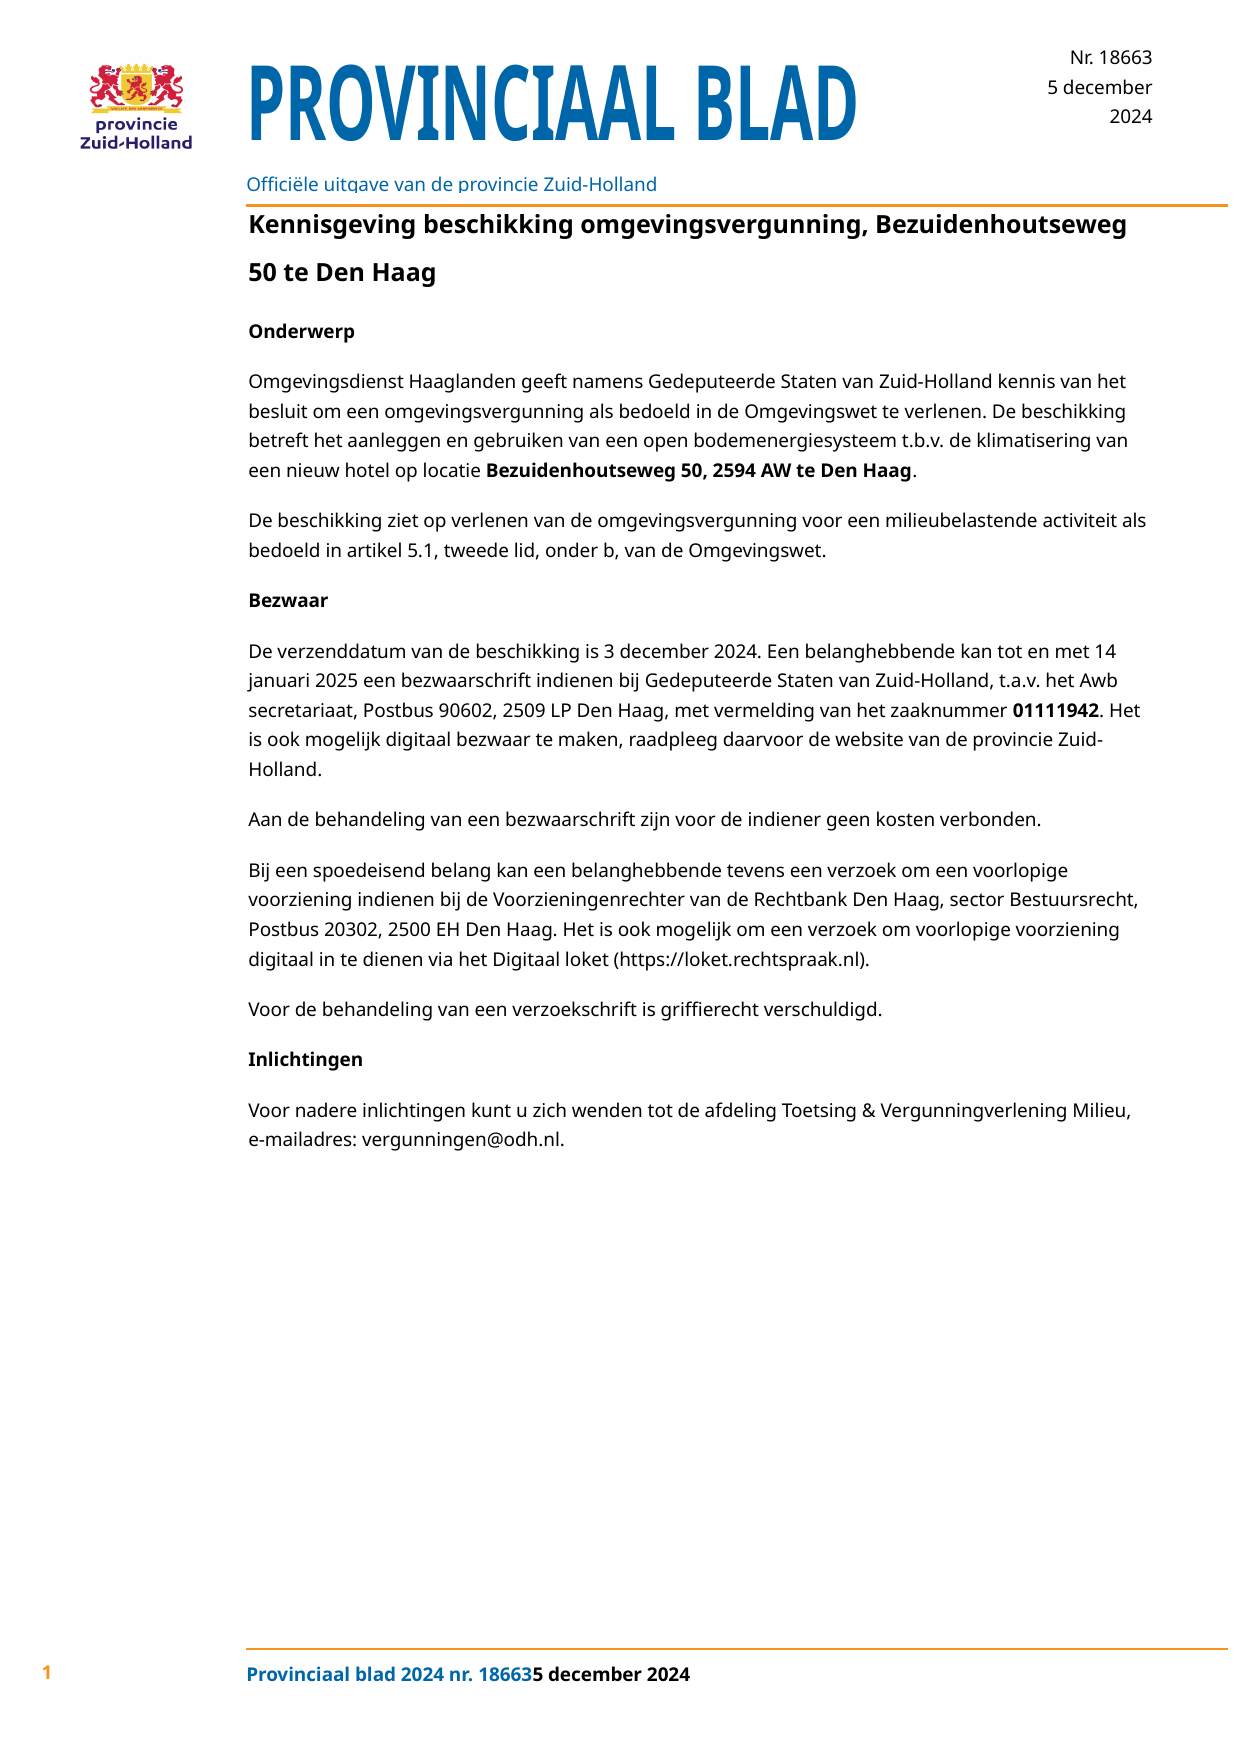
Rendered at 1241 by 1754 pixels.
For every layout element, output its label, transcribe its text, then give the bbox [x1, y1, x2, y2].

text Inlichtingen [248, 1047, 1152, 1072]
text De verzenddatum van de beschikking is 3 december 2024. Een belanghebbende kan tot en met 14 januari 2025 een bezwaarschrift indienen bij Gedeputeerde Staten van Zuid-Holland, t.a.v. het Awb secretariaat, Postbus 90602, 2509 LP Den Haag, met vermelding van het zaaknummer 01111942. Het is ook mogelijk digitaal bezwaar te maken, raadpleeg daarvoor de website van de provincie Zuid-Holland. [248, 638, 1152, 782]
text Aan de behandeling van een bezwaarschrift zijn voor de indiener geen kosten verbonden. [248, 807, 1152, 832]
text Bij een spoedeisend belang kan een belanghebbende tevens een verzoek om een voorlopige voorziening indienen bij de Voorzieningenrechter van de Rechtbank Den Haag, sector Bestuursrecht, Postbus 20302, 2500 EH Den Haag. Het is ook mogelijk om een verzoek om voorlopige voorziening digitaal in te dienen via het Digitaal loket (https://loket.rechtspraak.nl). [248, 857, 1152, 972]
text Onderwerp [248, 318, 1152, 344]
text Kennisgeving beschikking omgevingsvergunning, Bezuidenhoutseweg 50 te Den Haag [248, 207, 1152, 288]
text Voor nadere inlichtingen kunt u zich wenden tot de afdeling Toetsing & Vergunningverlening Milieu, e-mailadres: vergunningen@odh.nl. [248, 1097, 1152, 1152]
text De beschikking ziet op verlenen van de omgevingsvergunning voor een milieubelastende activiteit als bedoeld in artikel 5.1, tweede lid, onder b, van de Omgevingswet. [248, 507, 1152, 563]
text Voor de behandeling van een verzoekschrift is griffierecht verschuldigd. [248, 996, 1152, 1022]
picture [41, 47, 231, 172]
text Bezwaar [248, 587, 1152, 613]
text Omgevingsdienst Haaglanden geeft namens Gedeputeerde Staten van Zuid-Holland kennis van het besluit om een omgevingsvergunning als bedoeld in de Omgevingswet te verlenen. De beschikking betreft het aanleggen en gebruiken van een open bodemenergiesysteem t.b.v. de klimatisering van een nieuw hotel op locatie Bezuidenhoutseweg 50, 2594 AW te Den Haag. [248, 368, 1152, 483]
